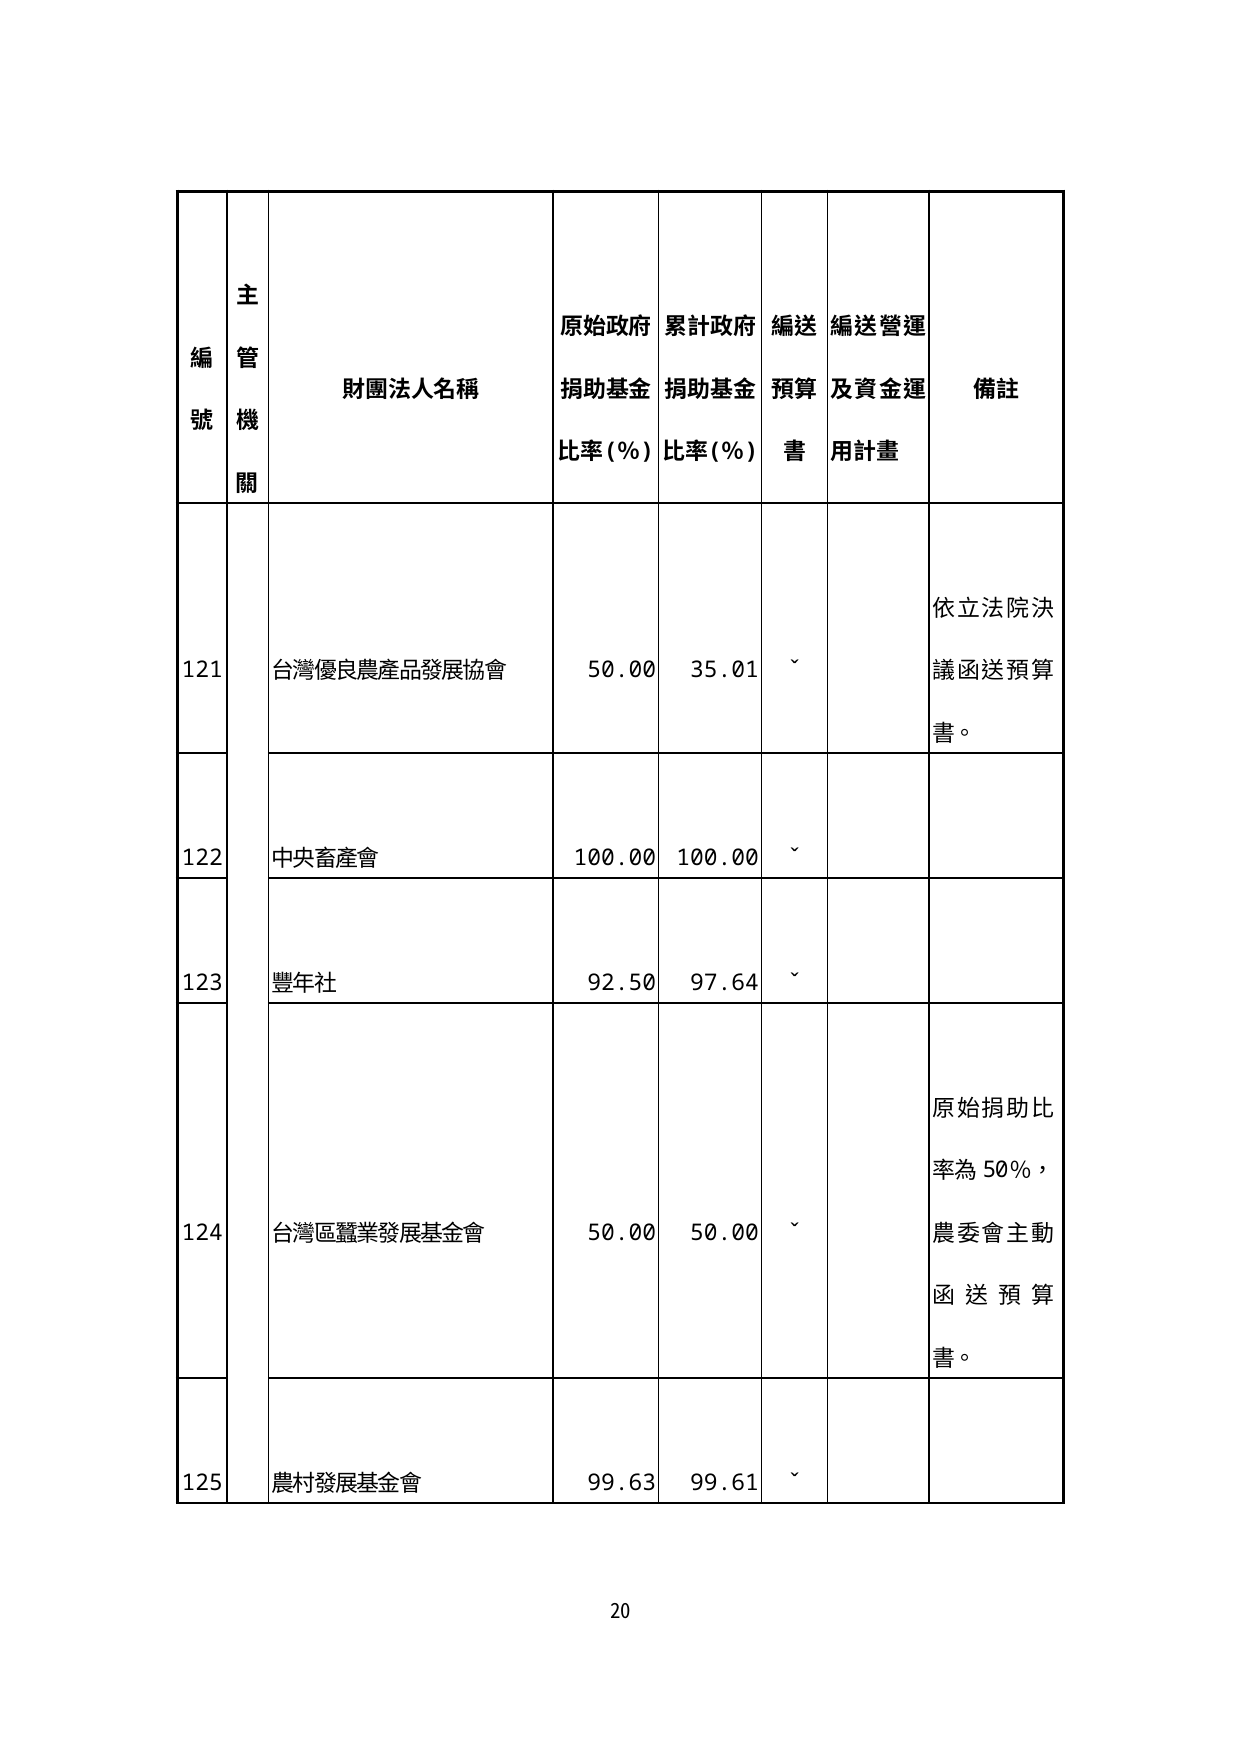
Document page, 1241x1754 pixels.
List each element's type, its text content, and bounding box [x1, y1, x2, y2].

table_header 編號 [179, 193, 226, 502]
table_cell [930, 879, 1062, 1002]
table_cell [828, 754, 928, 877]
table_cell 97.64 [659, 879, 761, 1002]
table_cell ˇ [762, 1379, 827, 1502]
table_cell 121 [179, 504, 226, 752]
table_cell 35.01 [659, 504, 761, 752]
table_header 編送預算書 [762, 193, 827, 502]
table_cell 99.63 [554, 1379, 658, 1502]
table_cell [828, 504, 928, 752]
table_cell ˇ [762, 879, 827, 1002]
table_cell 50.00 [554, 1004, 658, 1377]
table_cell 50.00 [659, 1004, 761, 1377]
table_cell 原始捐助比率為50％，農委會主動函送預算書。 [930, 1004, 1062, 1377]
table_header 編送營運及資金運用計畫 [828, 193, 928, 502]
table_cell 125 [179, 1379, 226, 1502]
table_cell 台灣區蠶業發展基金會 [269, 1004, 552, 1377]
table_cell [228, 504, 268, 1502]
table_cell 豐年社 [269, 879, 552, 1002]
table_cell 中央畜產會 [269, 754, 552, 877]
table_cell 100.00 [554, 754, 658, 877]
table_header 累計政府捐助基金比率(％) [659, 193, 761, 502]
table_cell 123 [179, 879, 226, 1002]
table_cell [930, 754, 1062, 877]
table_header 財團法人名稱 [269, 193, 552, 502]
table_cell [828, 1379, 928, 1502]
table_cell 50.00 [554, 504, 658, 752]
table_cell [828, 1004, 928, 1377]
table_cell 99.61 [659, 1379, 761, 1502]
table_header 備註 [930, 193, 1062, 502]
table_cell ˇ [762, 754, 827, 877]
table_cell 台灣優良農產品發展協會 [269, 504, 552, 752]
table_cell 122 [179, 754, 226, 877]
table_cell 124 [179, 1004, 226, 1377]
table_header 主管機關 [228, 193, 268, 502]
table_cell ˇ [762, 1004, 827, 1377]
table_cell 依立法院決議函送預算書。 [930, 504, 1062, 752]
table_cell 農村發展基金會 [269, 1379, 552, 1502]
table_cell [828, 879, 928, 1002]
table_cell [930, 1379, 1062, 1502]
table_header 原始政府捐助基金比率(％) [554, 193, 658, 502]
table_cell 100.00 [659, 754, 761, 877]
table_cell 92.50 [554, 879, 658, 1002]
table_cell ˇ [762, 504, 827, 752]
